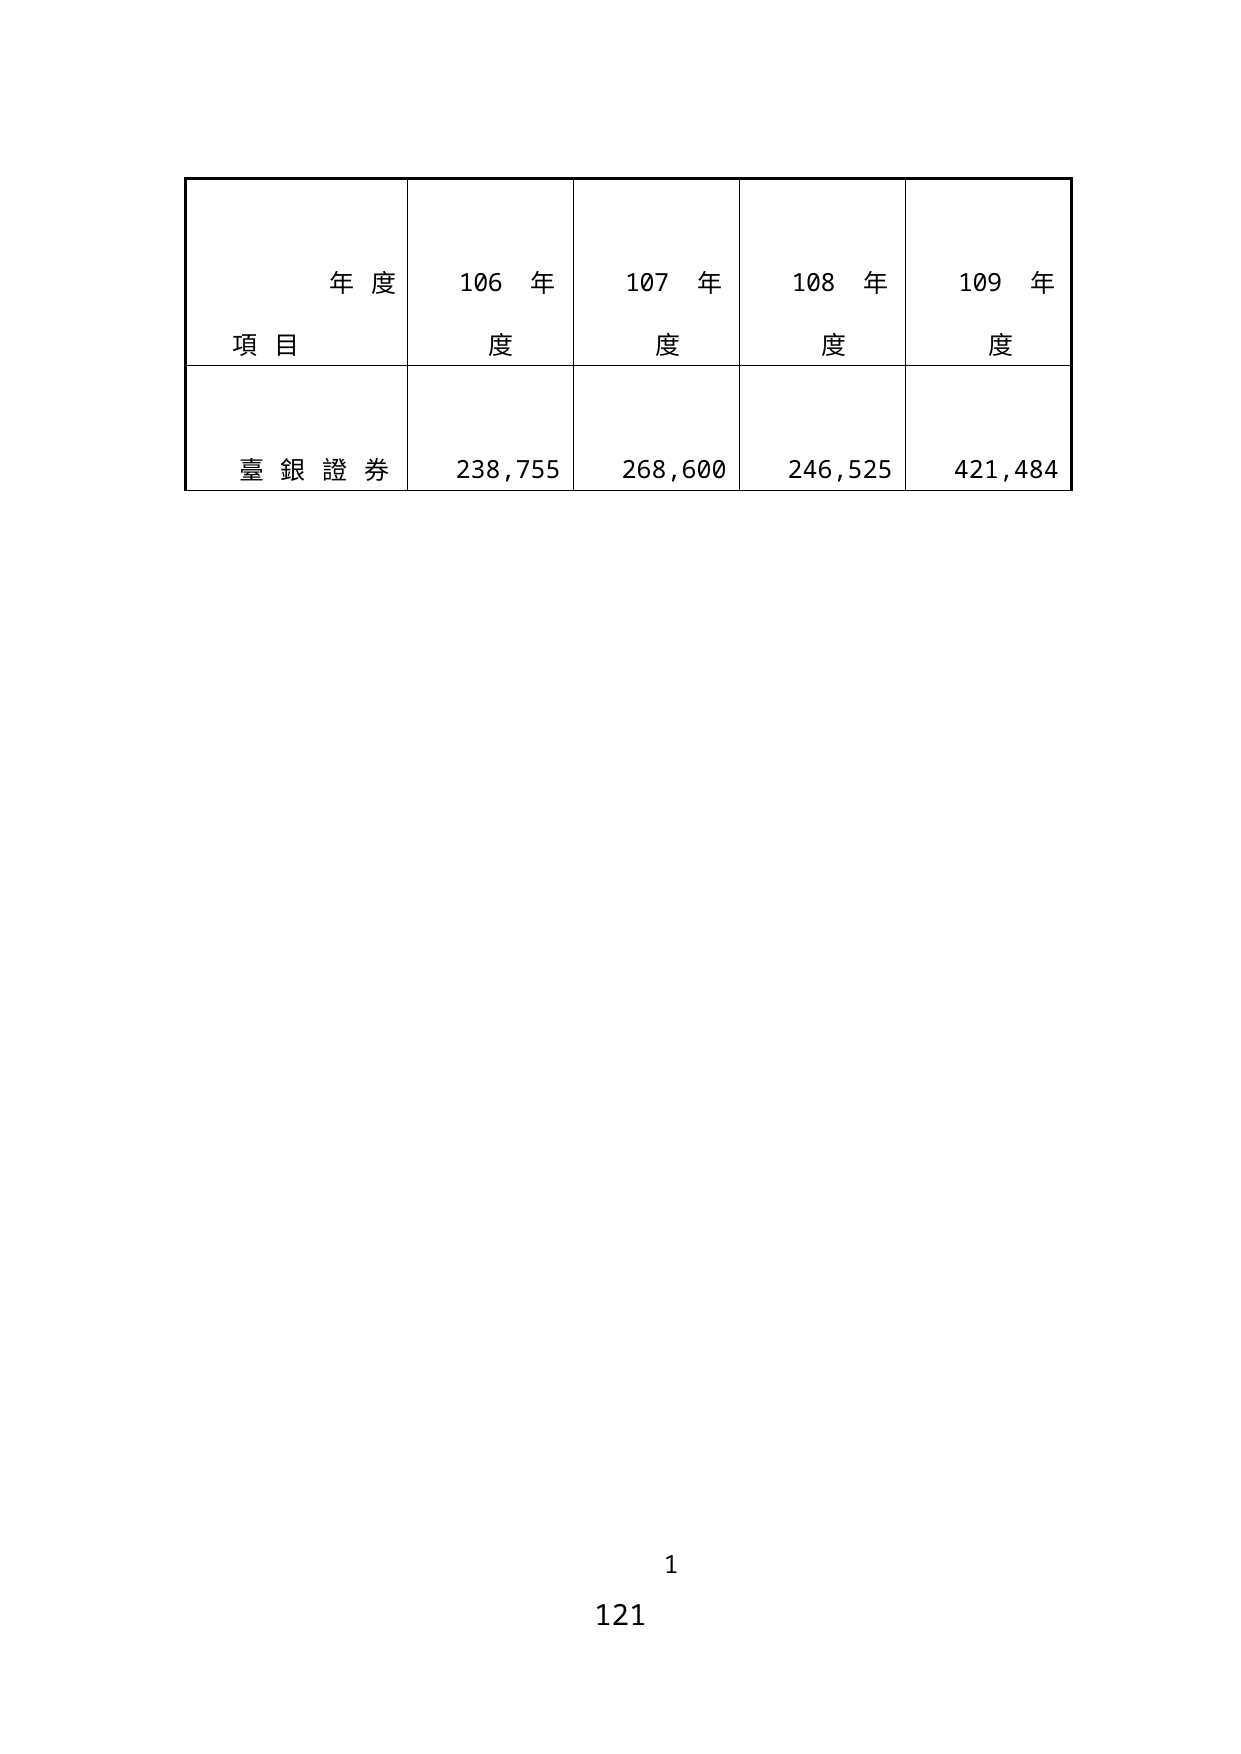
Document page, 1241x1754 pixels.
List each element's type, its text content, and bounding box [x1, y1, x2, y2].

table_cell 246,525 [740, 366, 905, 490]
table_cell 421,484 [906, 366, 1070, 490]
table_header 108年度 [740, 180, 905, 365]
table_header 106年度 [408, 180, 573, 365]
table_header 年度 項目 [187, 180, 407, 365]
table_cell 臺銀證券 [187, 366, 407, 490]
table_cell 238,755 [408, 366, 573, 490]
table_cell 268,600 [574, 366, 739, 490]
table_header 107年度 [574, 180, 739, 365]
table_header 109年度 [906, 180, 1070, 365]
